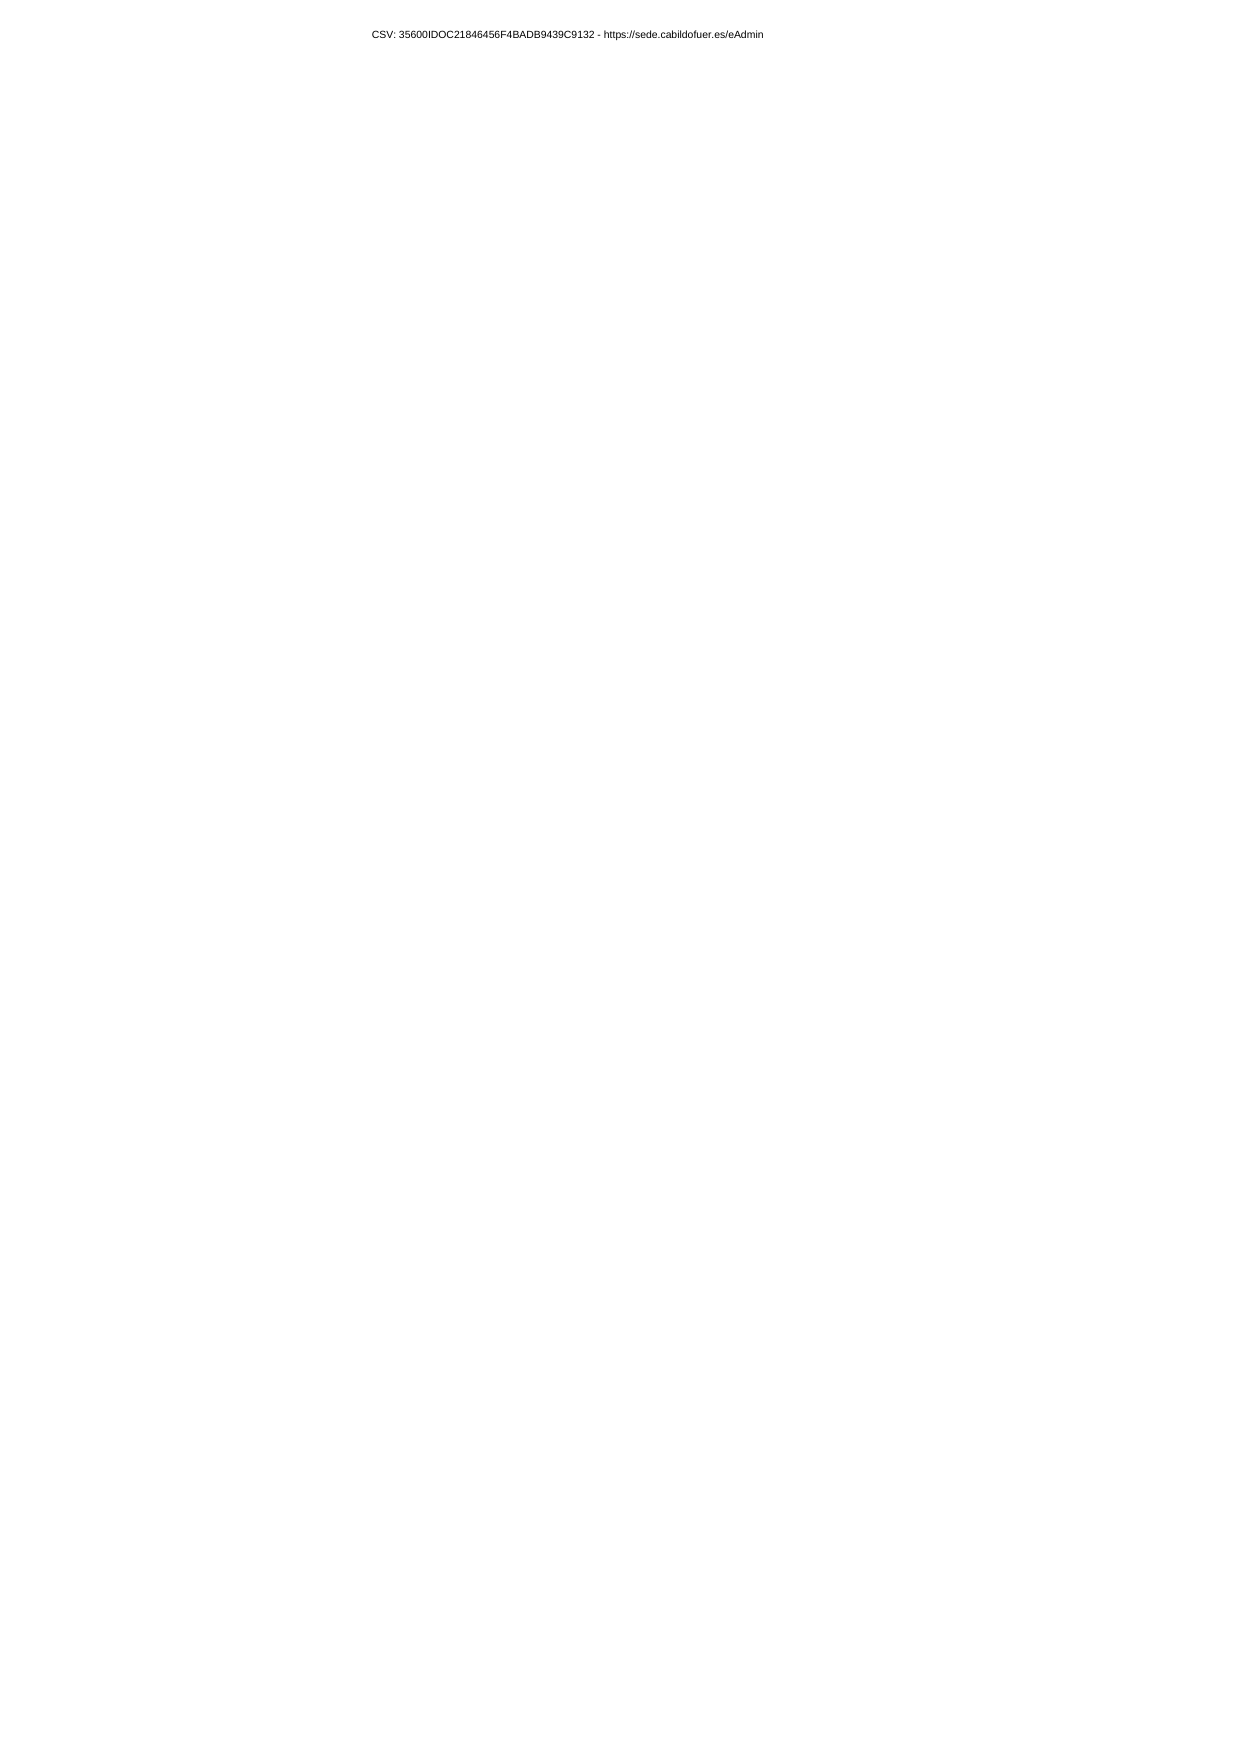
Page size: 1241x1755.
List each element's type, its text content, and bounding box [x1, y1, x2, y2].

text CSV: 35600IDOC21846456F4BADB9439C9132 - https://sede.cabildofuer.es/eAdmin [372, 29, 1241, 41]
